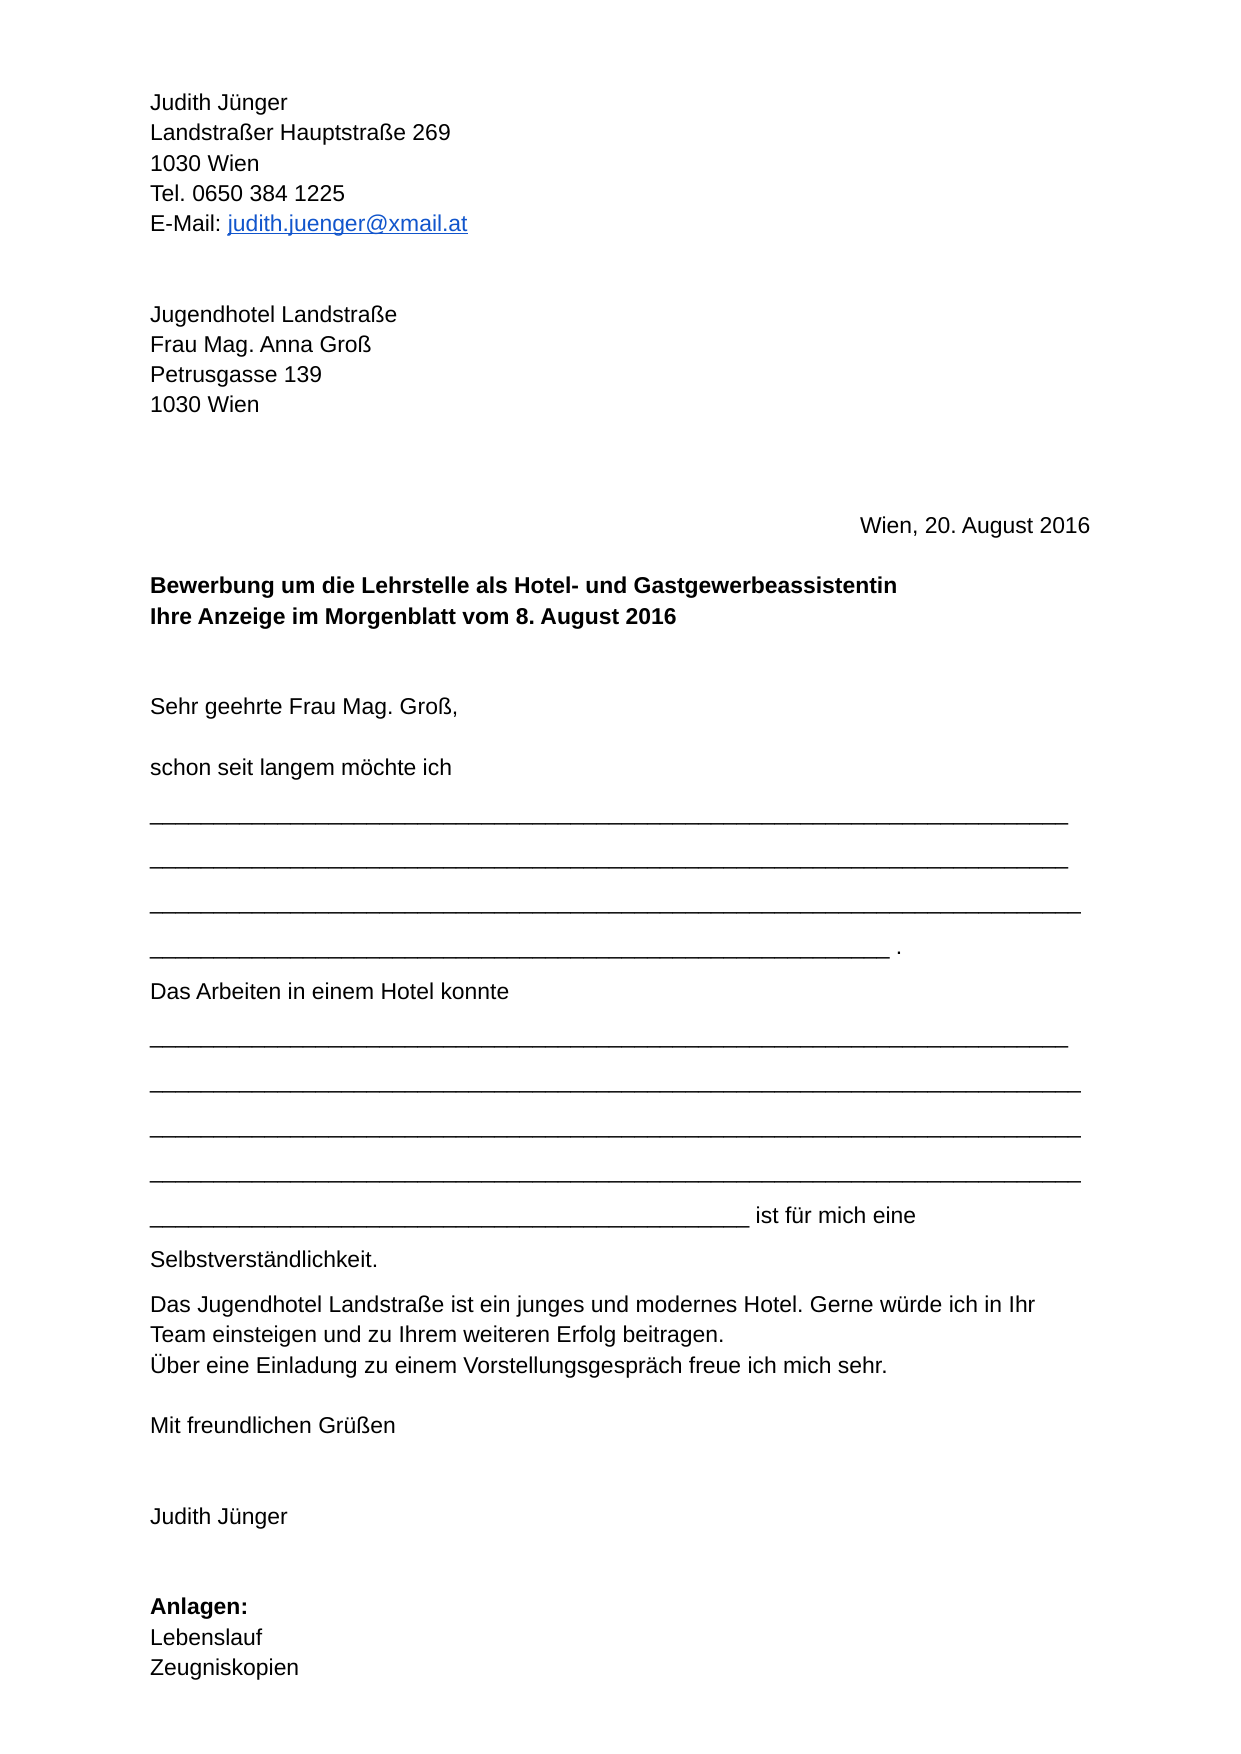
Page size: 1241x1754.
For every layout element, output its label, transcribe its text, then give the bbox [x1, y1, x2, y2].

text __________________________________________________________________________________________________________________________________________________________________________________________________________________________________________________________________________ ist für mich eine Selbstverständlichkeit. [150, 1067, 1090, 1273]
text ___________________________________________________________________________________________________________________________________ . [150, 888, 1090, 959]
text Das Arbeiten in einem Hotel konnte ________________________________________________________________________ [150, 978, 1090, 1049]
text Petrusgasse 139 [150, 361, 1090, 387]
text Tel. 0650 384 1225 [150, 180, 1090, 206]
text Anlagen: [150, 1593, 1090, 1620]
text ________________________________________________________________________ [150, 843, 1090, 870]
text 1030 Wien [150, 149, 1090, 176]
text Landstraßer Hauptstraße 269 [150, 119, 1090, 146]
text 1030 Wien [150, 391, 1090, 418]
text schon seit langem möchte ich ________________________________________________________________________ [150, 754, 1090, 825]
text Bewerbung um die Lehrstelle als Hotel- und Gastgewerbeassistentin [150, 572, 1090, 599]
text Sehr geehrte Frau Mag. Groß, [150, 693, 1090, 720]
text Lebenslauf [150, 1623, 1090, 1650]
text Das Jugendhotel Landstraße ist ein junges und modernes Hotel. Gerne würde ich in Ihr Team einsteigen und zu Ihrem weiteren Erfolg beitragen. [150, 1291, 1090, 1348]
text Frau Mag. Anna Groß [150, 331, 1090, 357]
text Über eine Einladung zu einem Vorstellungsgespräch freue ich mich sehr. [150, 1352, 1090, 1378]
text Ihre Anzeige im Morgenblatt vom 8. August 2016 [150, 603, 1090, 629]
text E-Mail: judith.juenger@xmail.at [150, 210, 1090, 236]
text Jugendhotel Landstraße [150, 301, 1090, 327]
text Wien, 20. August 2016 [150, 512, 1090, 538]
text Judith Jünger [150, 89, 1090, 116]
text Zeugniskopien [150, 1654, 1090, 1680]
text Judith Jünger [150, 1503, 1090, 1529]
text Mit freundlichen Grüßen [150, 1412, 1090, 1438]
